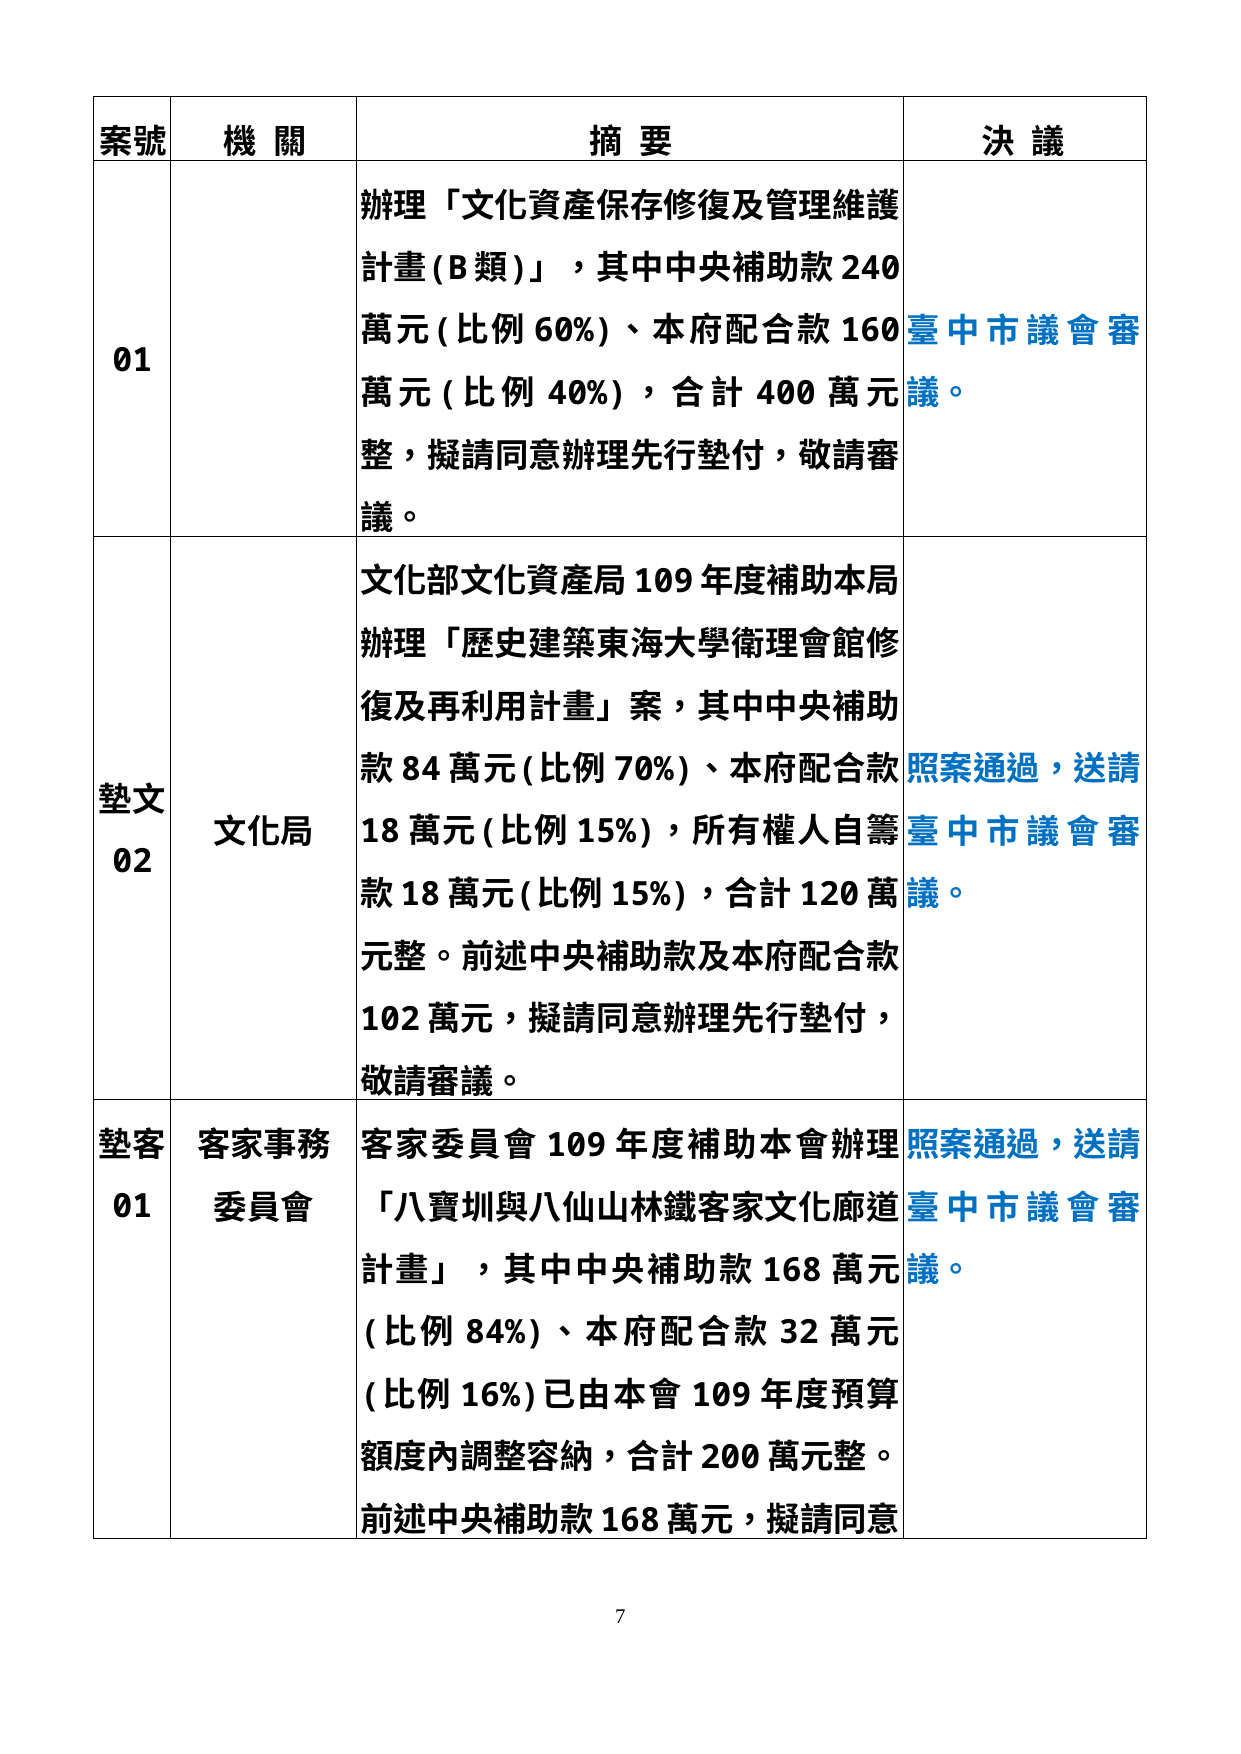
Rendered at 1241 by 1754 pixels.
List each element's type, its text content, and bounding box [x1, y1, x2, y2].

table_cell 文化部文化資產局109年度補助本局辦理「歷史建築東海大學衛理會館修復及再利用計畫」案，其中中央補助款84萬元(比例70%)、本府配合款18萬元(比例15%)，所有權人自籌款18萬元(比例15%)，合計120萬元整。前述中央補助款及本府配合款102萬元，擬請同意辦理先行墊付，敬請審議。 [357, 537, 903, 1099]
table_header 決 議 [904, 97, 1146, 160]
table_header 機 關 [171, 97, 356, 160]
table_cell 墊客01 [94, 1100, 170, 1538]
table_cell 墊文02 [94, 537, 170, 1099]
table_cell 文化局 [171, 537, 356, 1099]
table_cell 客家事務 委員會 [171, 1100, 356, 1538]
table_cell 客家委員會109年度補助本會辦理「八寶圳與八仙山林鐵客家文化廊道計畫」，其中中央補助款168萬元(比例84%)、本府配合款32萬元(比例16%)已由本會109年度預算額度內調整容納，合計200萬元整。前述中央補助款168萬元，擬請同意 [357, 1100, 903, 1538]
table_cell [171, 161, 356, 536]
table_cell 辦理「文化資產保存修復及管理維護計畫(B類)」，其中中央補助款240萬元(比例60%)、本府配合款160萬元(比例40%)，合計400萬元整，擬請同意辦理先行墊付，敬請審議。 [357, 161, 903, 536]
table_header 摘 要 [357, 97, 903, 160]
table_cell 臺中市議會審議。 [904, 161, 1146, 536]
table_cell 照案通過，送請臺中市議會審議。 [904, 1100, 1146, 1538]
table_cell 01 [94, 161, 170, 536]
table_header 案號 [94, 97, 170, 160]
table_cell 照案通過，送請臺中市議會審議。 [904, 537, 1146, 1099]
